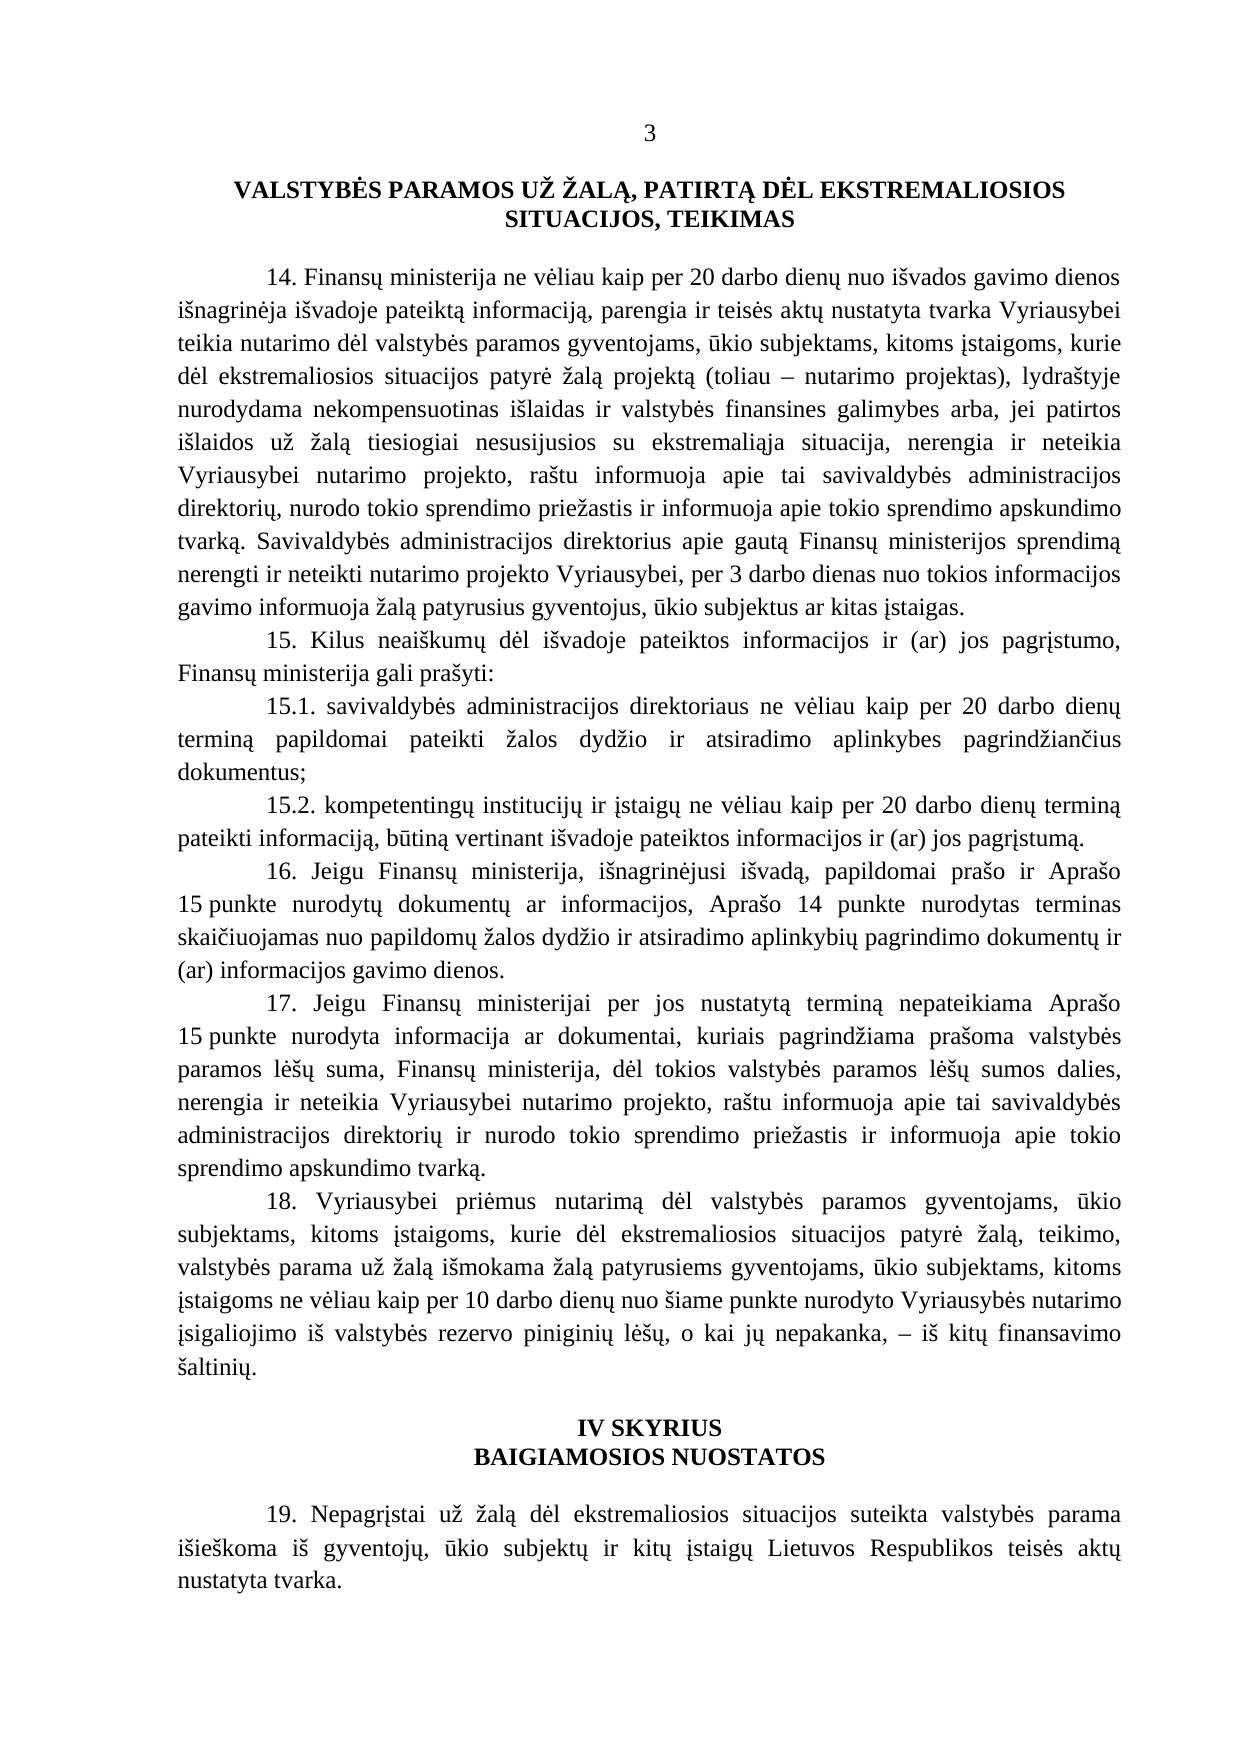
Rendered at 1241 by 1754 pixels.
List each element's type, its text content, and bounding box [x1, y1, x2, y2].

text 18. Vyriausybei priėmus nutarimą dėl valstybės paramos gyventojams, ūkio subjektams, kitoms įstaigoms, kurie dėl ekstremaliosios situacijos patyrė žalą, teikimo, valstybės parama už žalą išmokama žalą patyrusiems gyventojams, ūkio subjektams, kitoms įstaigoms ne vėliau kaip per 10 darbo dienų nuo šiame punkte nurodyto Vyriausybės nutarimo įsigaliojimo iš valstybės rezervo piniginių lėšų, o kai jų nepakanka, – iš kitų finansavimo šaltinių. [177, 1186, 1122, 1380]
text 16. Jeigu Finansų ministerija, išnagrinėjusi išvadą, papildomai prašo ir Aprašo 15 punkte nurodytų dokumentų ar informacijos, Aprašo 14 punkte nurodytas terminas skaičiuojamas nuo papildomų žalos dydžio ir atsiradimo aplinkybių pagrindimo dokumentų ir (ar) informacijos gavimo dienos. [177, 856, 1122, 984]
text IV SKYRIUS [177, 1413, 1122, 1442]
text 15.1. savivaldybės administracijos direktoriaus ne vėliau kaip per 20 darbo dienų terminą papildomai pateikti žalos dydžio ir atsiradimo aplinkybes pagrindžiančius dokumentus; [177, 691, 1122, 786]
text 15.2. kompetentingų institucijų ir įstaigų ne vėliau kaip per 20 darbo dienų terminą pateikti informaciją, būtiną vertinant išvadoje pateiktos informacijos ir (ar) jos pagrįstumą. [177, 790, 1122, 852]
text BAIGIAMOSIOS NUOSTATOS [177, 1442, 1122, 1471]
text 17. Jeigu Finansų ministerijai per jos nustatytą terminą nepateikiama Aprašo 15 punkte nurodyta informacija ar dokumentai, kuriais pagrindžiama prašoma valstybės paramos lėšų suma, Finansų ministerija, dėl tokios valstybės paramos lėšų sumos dalies, nerengia ir neteikia Vyriausybei nutarimo projekto, raštu informuoja apie tai savivaldybės administracijos direktorių ir nurodo tokio sprendimo priežastis ir informuoja apie tokio sprendimo apskundimo tvarką. [177, 988, 1122, 1182]
text 15. Kilus neaiškumų dėl išvadoje pateiktos informacijos ir (ar) jos pagrįstumo, Finansų ministerija gali prašyti: [177, 625, 1122, 687]
text 19. Nepagrįstai už žalą dėl ekstremaliosios situacijos suteikta valstybės parama išieškoma iš gyventojų, ūkio subjektų ir kitų įstaigų Lietuvos Respublikos teisės aktų nustatyta tvarka. [177, 1499, 1122, 1594]
text 14. Finansų ministerija ne vėliau kaip per 20 darbo dienų nuo išvados gavimo dienos išnagrinėja išvadoje pateiktą informaciją, parengia ir teisės aktų nustatyta tvarka Vyriausybei teikia nutarimo dėl valstybės paramos gyventojams, ūkio subjektams, kitoms įstaigoms, kurie dėl ekstremaliosios situacijos patyrė žalą projektą (toliau – nutarimo projektas), lydraštyje nurodydama nekompensuotinas išlaidas ir valstybės finansines galimybes arba, jei patirtos išlaidos už žalą tiesiogiai nesusijusios su ekstremaliąja situacija, nerengia ir neteikia Vyriausybei nutarimo projekto, raštu informuoja apie tai savivaldybės administracijos direktorių, nurodo tokio sprendimo priežastis ir informuoja apie tokio sprendimo apskundimo tvarką. Savivaldybės administracijos direktorius apie gautą Finansų ministerijos sprendimą nerengti ir neteikti nutarimo projekto Vyriausybei, per 3 darbo dienas nuo tokios informacijos gavimo informuoja žalą patyrusius gyventojus, ūkio subjektus ar kitas įstaigas. [177, 262, 1122, 621]
text VALSTYBĖS PARAMOS UŽ ŽALĄ, PATIRTĄ DĖL EKSTREMALIOSIOS SITUACIJOS, TEIKIMAS [177, 176, 1122, 233]
